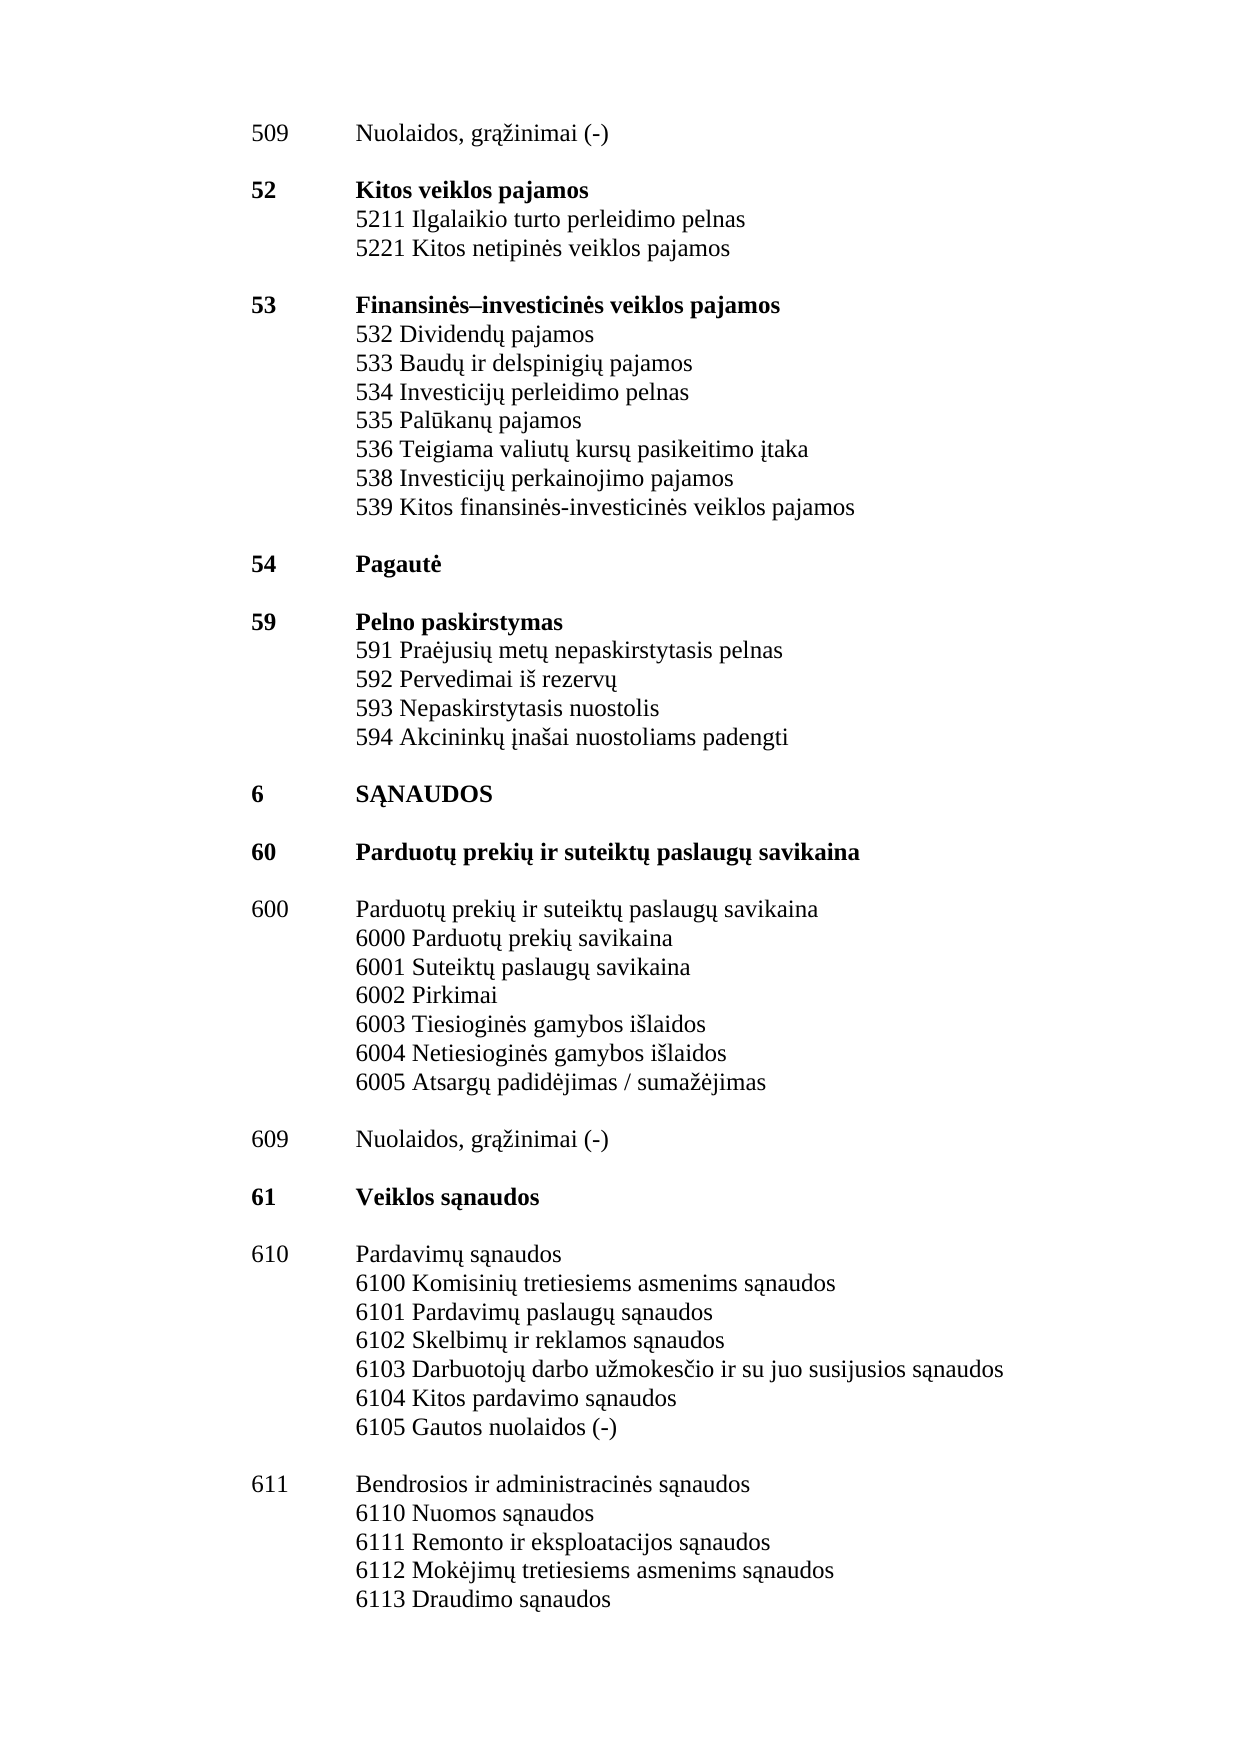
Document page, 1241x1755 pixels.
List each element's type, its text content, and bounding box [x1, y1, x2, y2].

text 6105 Gautos nuolaidos (-) [177, 1412, 1181, 1441]
text 6005 Atsargų padidėjimas / sumažėjimas [177, 1067, 1181, 1096]
text 60 Parduotų prekių ir suteiktų paslaugų savikaina [177, 837, 1181, 866]
text 539 Kitos finansinės-investicinės veiklos pajamos [177, 492, 1181, 521]
text 509 Nuolaidos, grąžinimai (-) [177, 118, 1181, 147]
text 594 Akcininkų įnašai nuostoliams padengti [177, 722, 1181, 751]
text 6112 Mokėjimų tretiesiems asmenims sąnaudos [177, 1556, 1181, 1584]
text 6003 Tiesioginės gamybos išlaidos [177, 1009, 1181, 1038]
text 6000 Parduotų prekių savikaina [177, 923, 1181, 952]
text 59 Pelno paskirstymas [177, 607, 1181, 636]
text 609 Nuolaidos, grąžinimai (-) [177, 1124, 1181, 1153]
text 6002 Pirkimai [177, 981, 1181, 1009]
text 592 Pervedimai iš rezervų [177, 664, 1181, 693]
text 534 Investicijų perleidimo pelnas [177, 377, 1181, 406]
text 52 Kitos veiklos pajamos [177, 176, 1181, 204]
text 6104 Kitos pardavimo sąnaudos [177, 1383, 1181, 1412]
text 535 Palūkanų pajamos [177, 406, 1181, 434]
text 593 Nepaskirstytasis nuostolis [177, 693, 1181, 722]
text 6102 Skelbimų ir reklamos sąnaudos [177, 1326, 1181, 1354]
text 6004 Netiesioginės gamybos išlaidos [177, 1038, 1181, 1067]
text 533 Baudų ir delspinigių pajamos [177, 348, 1181, 377]
text 536 Teigiama valiutų kursų pasikeitimo įtaka [177, 434, 1181, 463]
text 532 Dividendų pajamos [177, 319, 1181, 348]
text 53 Finansinės–investicinės veiklos pajamos [177, 291, 1181, 319]
text 591 Praėjusių metų nepaskirstytasis pelnas [177, 636, 1181, 664]
text 611 Bendrosios ir administracinės sąnaudos [177, 1469, 1181, 1498]
text 6001 Suteiktų paslaugų savikaina [177, 952, 1181, 981]
text 6113 Draudimo sąnaudos [177, 1584, 1181, 1613]
text 6100 Komisinių tretiesiems asmenims sąnaudos [177, 1268, 1181, 1297]
text 54 Pagautė [177, 549, 1181, 578]
text 5221 Kitos netipinės veiklos pajamos [177, 233, 1181, 262]
text 5211 Ilgalaikio turto perleidimo pelnas [177, 204, 1181, 233]
text 6111 Remonto ir eksploatacijos sąnaudos [177, 1527, 1181, 1556]
text 6101 Pardavimų paslaugų sąnaudos [177, 1297, 1181, 1326]
text 538 Investicijų perkainojimo pajamos [177, 463, 1181, 492]
text 610 Pardavimų sąnaudos [177, 1239, 1181, 1268]
text 61 Veiklos sąnaudos [177, 1182, 1181, 1211]
text 6 SĄNAUDOS [177, 779, 1181, 808]
text 6103 Darbuotojų darbo užmokesčio ir su juo susijusios sąnaudos [177, 1354, 1181, 1383]
text 6110 Nuomos sąnaudos [177, 1498, 1181, 1527]
text 600 Parduotų prekių ir suteiktų paslaugų savikaina [177, 894, 1181, 923]
